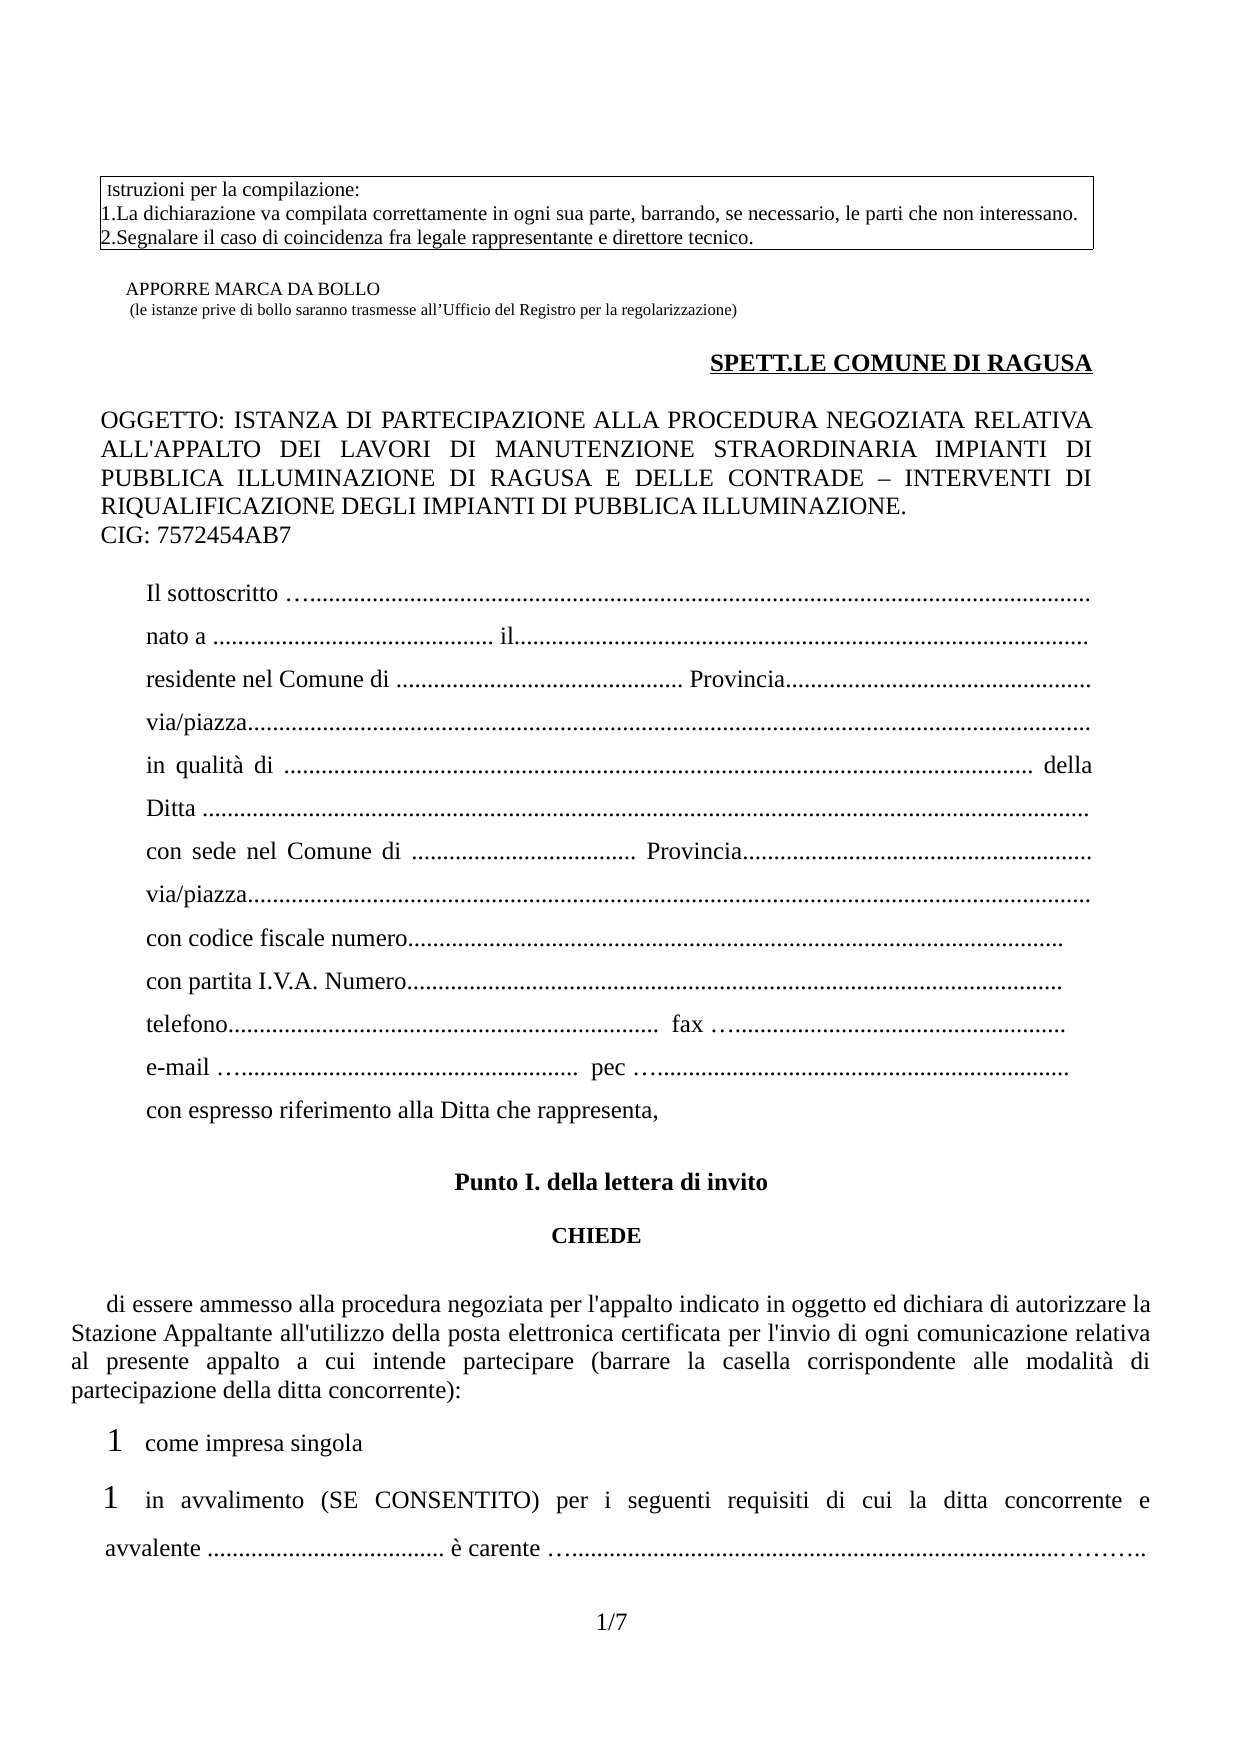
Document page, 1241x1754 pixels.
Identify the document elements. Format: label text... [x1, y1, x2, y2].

text (le istanze prive di bollo saranno trasmesse all’Ufficio del Registro per la regolarizzazione) [100, 300, 1093, 319]
list  come impresa singola [106, 1416, 1152, 1461]
text nato a ............................................. il............................................................................................ [146, 621, 1093, 649]
text con espresso riferimento alla Ditta che rappresenta, [146, 1095, 1093, 1124]
text SPETT.LE COMUNE DI RAGUSA [100, 348, 1093, 376]
text residente nel Comune di .............................................. Provincia................................................. [146, 664, 1093, 693]
text CHIEDE [100, 1222, 1093, 1248]
list di essere ammesso alla procedura negoziata per l'appalto indicato in oggetto ed dichiara di autorizzare la Stazione Appaltante all'utilizzo della posta elettronica certificata per l'invio di ogni comunicazione relativa al presente appalto a cui intende partecipare (barrare la casella corrispondente alle modalità di partecipazione della ditta concorrente): [71, 1289, 1152, 1404]
text Istruzioni per la compilazione: [101, 177, 1093, 200]
text in qualità di ........................................................................................................................ della Ditta .............................................................................................................................................. [146, 750, 1093, 822]
text 1.La dichiarazione va compilata correttamente in ogni sua parte, barrando, se necessario, le parti che non interessano. [101, 200, 1093, 224]
text Il sottoscritto …............................................................................................................................. [146, 578, 1093, 606]
text APPORRE MARCA DA BOLLO [100, 278, 1093, 300]
text con codice fiscale numero......................................................................................................... [146, 923, 1093, 951]
text telefono..................................................................... fax …..................................................... [146, 1009, 1093, 1038]
text CIG: 7572454AB7 [100, 520, 1093, 549]
text OGGETTO: ISTANZA DI PARTECIPAZIONE ALLA PROCEDURA NEGOZIATA RELATIVA ALL'APPALTO DEI LAVORI DI MANUTENZIONE STRAORDINARIA IMPIANTI DI PUBBLICA ILLUMINAZIONE DI RAGUSA E DELLE CONTRADE – INTERVENTI DI RIQUALIFICAZIONE DEGLI IMPIANTI DI PUBBLICA ILLUMINAZIONE. [100, 405, 1093, 520]
text con sede nel Comune di .................................... Provincia........................................................ via/piazza....................................................................................................................................... [146, 836, 1093, 908]
text Punto I. della lettera di invito [130, 1167, 1093, 1196]
list  in avvalimento (SE CONSENTITO) per i seguenti requisiti di cui la ditta concorrente e avvalente ...................................... è carente …..............................................................................……….. [102, 1473, 1152, 1561]
text e-mail …...................................................... pec ….................................................................. [146, 1052, 1093, 1081]
text 2.Segnalare il caso di coincidenza fra legale rappresentante e direttore tecnico. [101, 224, 1093, 249]
text via/piazza....................................................................................................................................... [146, 707, 1093, 736]
text con partita I.V.A. Numero......................................................................................................... [146, 966, 1093, 994]
